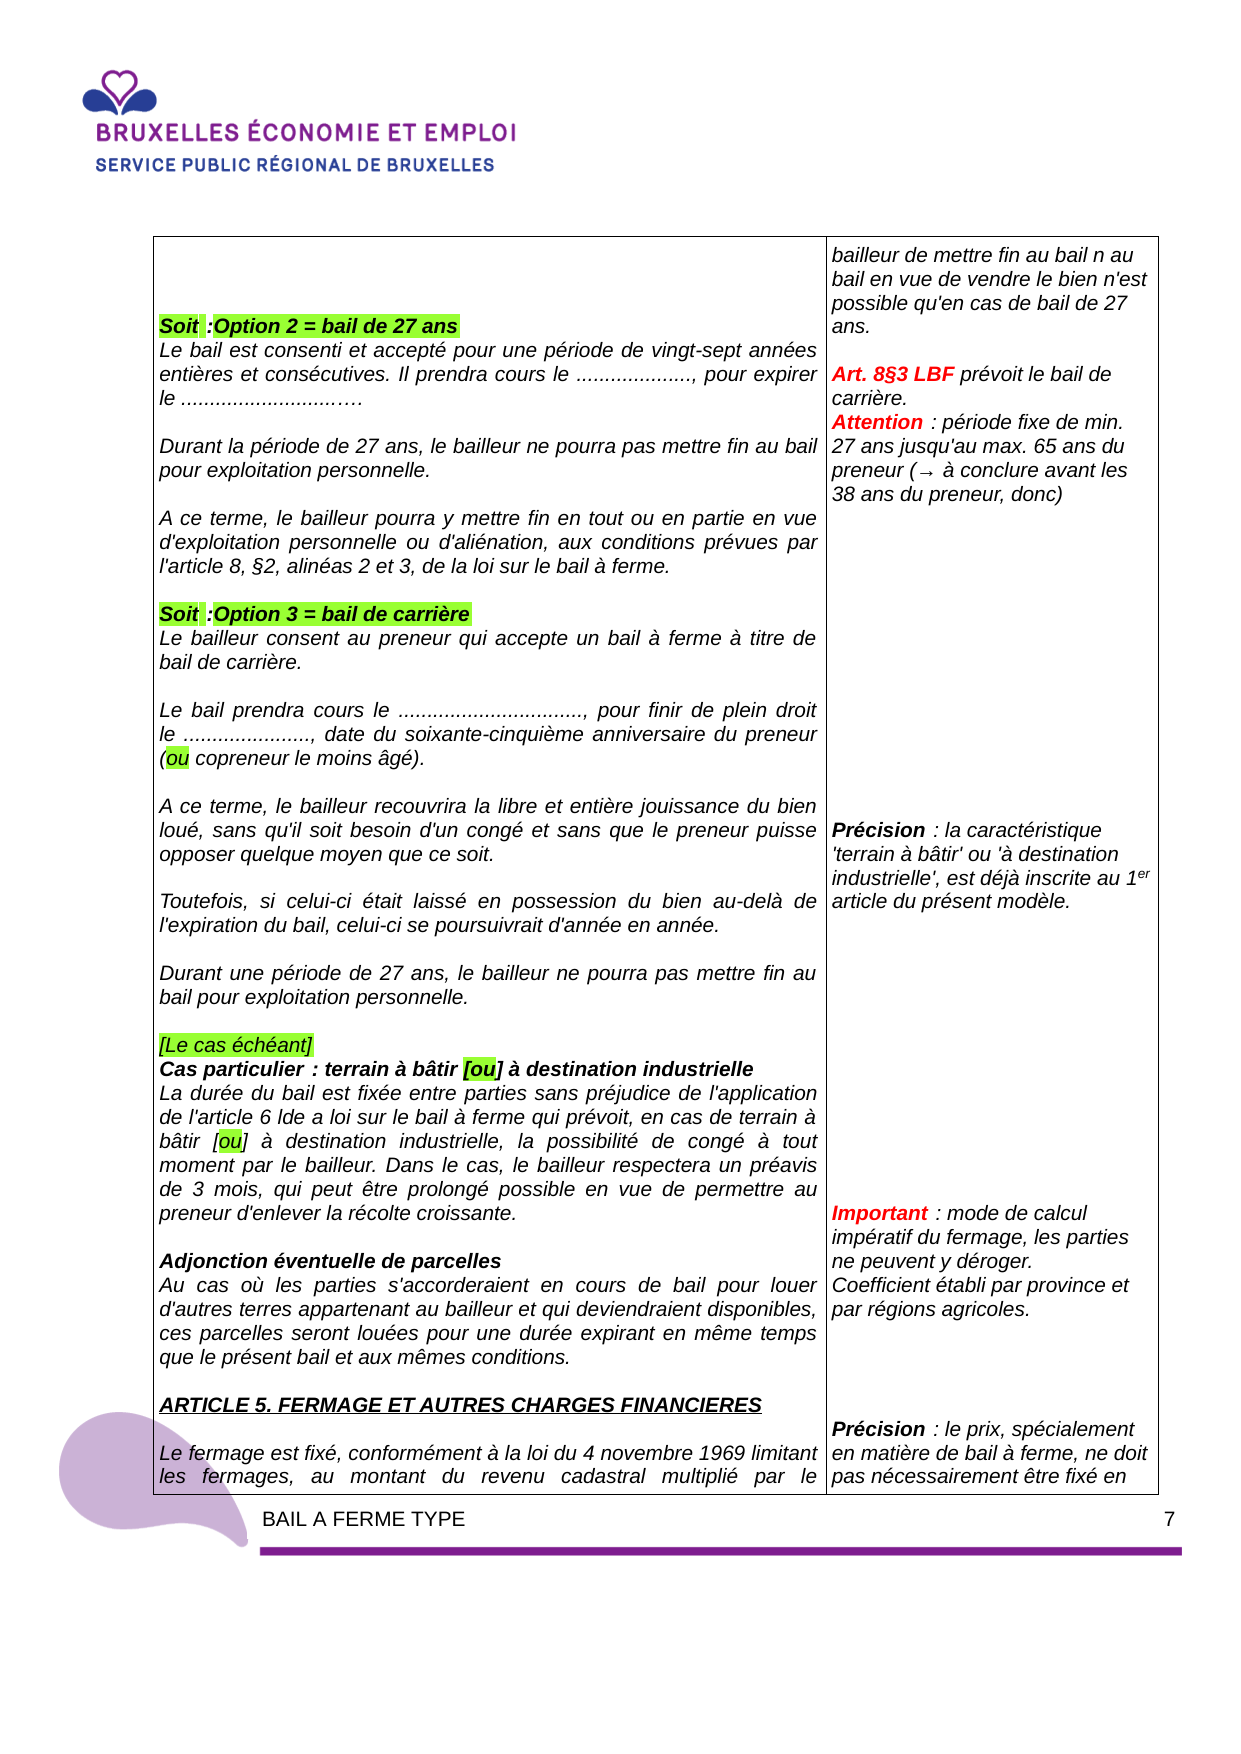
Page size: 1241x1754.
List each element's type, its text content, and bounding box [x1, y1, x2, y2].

table_header bailleur de mettre fin au bail n au bail en vue de vendre le bien n'est possible qu'en cas de bail de 27 ans. Art. 8§3 LBF prévoit le bail de carrière. Attention : période fixe de min. 27 ans jusqu'au max. 65 ans du preneur (→ à conclure avant les 38 ans du preneur, donc) Précision : la caractéristique 'terrain à bâtir' ou 'à destination industrielle', est déjà inscrite au 1er article du présent modèle. Important : mode de calcul impératif du fermage, les parties ne peuvent y déroger. Coefficient établi par province et par régions agricoles. Précision : le prix, spécialement en matière de bail à ferme, ne doit pas nécessairement être fixé en [827, 237, 1158, 1494]
table_header Soit :Option 2 = bail de 27 ans Le bail est consenti et accepté pour une période de vingt-sept années entières et consécutives. Il prendra cours le ...................., pour expirer le ...........................…. Durant la période de 27 ans, le bailleur ne pourra pas mettre fin au bail pour exploitation personnelle. A ce terme, le bailleur pourra y mettre fin en tout ou en partie en vue d'exploitation personnelle ou d'aliénation, aux conditions prévues par l'article 8, §2, alinéas 2 et 3, de la loi sur le bail à ferme. Soit :Option 3 = bail de carrière Le bailleur consent au preneur qui accepte un bail à ferme à titre de bail de carrière. Le bail prendra cours le ................................, pour finir de plein droit le ......................, date du soixante-cinquième anniversaire du preneur (ou copreneur le moins âgé). A ce terme, le bailleur recouvrira la libre et entière jouissance du bien loué, sans qu'il soit besoin d'un congé et sans que le preneur puisse opposer quelque moyen que ce soit. Toutefois, si celui-ci était laissé en possession du bien au-delà de l'expiration du bail, celui-ci se poursuivrait d'année en année. Durant une période de 27 ans, le bailleur ne pourra pas mettre fin au bail pour exploitation personnelle. [Le cas échéant] Cas particulier : terrain à bâtir [ou] à destination industrielle La durée du bail est fixée entre parties sans préjudice de l'application de l'article 6 lde a loi sur le bail à ferme qui prévoit, en cas de terrain à bâtir [ou] à destination industrielle, la possibilité de congé à tout moment par le bailleur. Dans le cas, le bailleur respectera un préavis de 3 mois, qui peut être prolongé possible en vue de permettre au preneur d'enlever la récolte croissante. Adjonction éventuelle de parcelles Au cas où les parties s'accorderaient en cours de bail pour louer d'autres terres appartenant au bailleur et qui deviendraient disponibles, ces parcelles seront louées pour une durée expirant en même temps que le présent bail et aux mêmes conditions. ARTICLE 5. FERMAGE ET AUTRES CHARGES FINANCIERES Le fermage est fixé, conformément à la loi du 4 novembre 1969 limitant les fermages, au montant du revenu cadastral multiplié par le [154, 237, 826, 1494]
